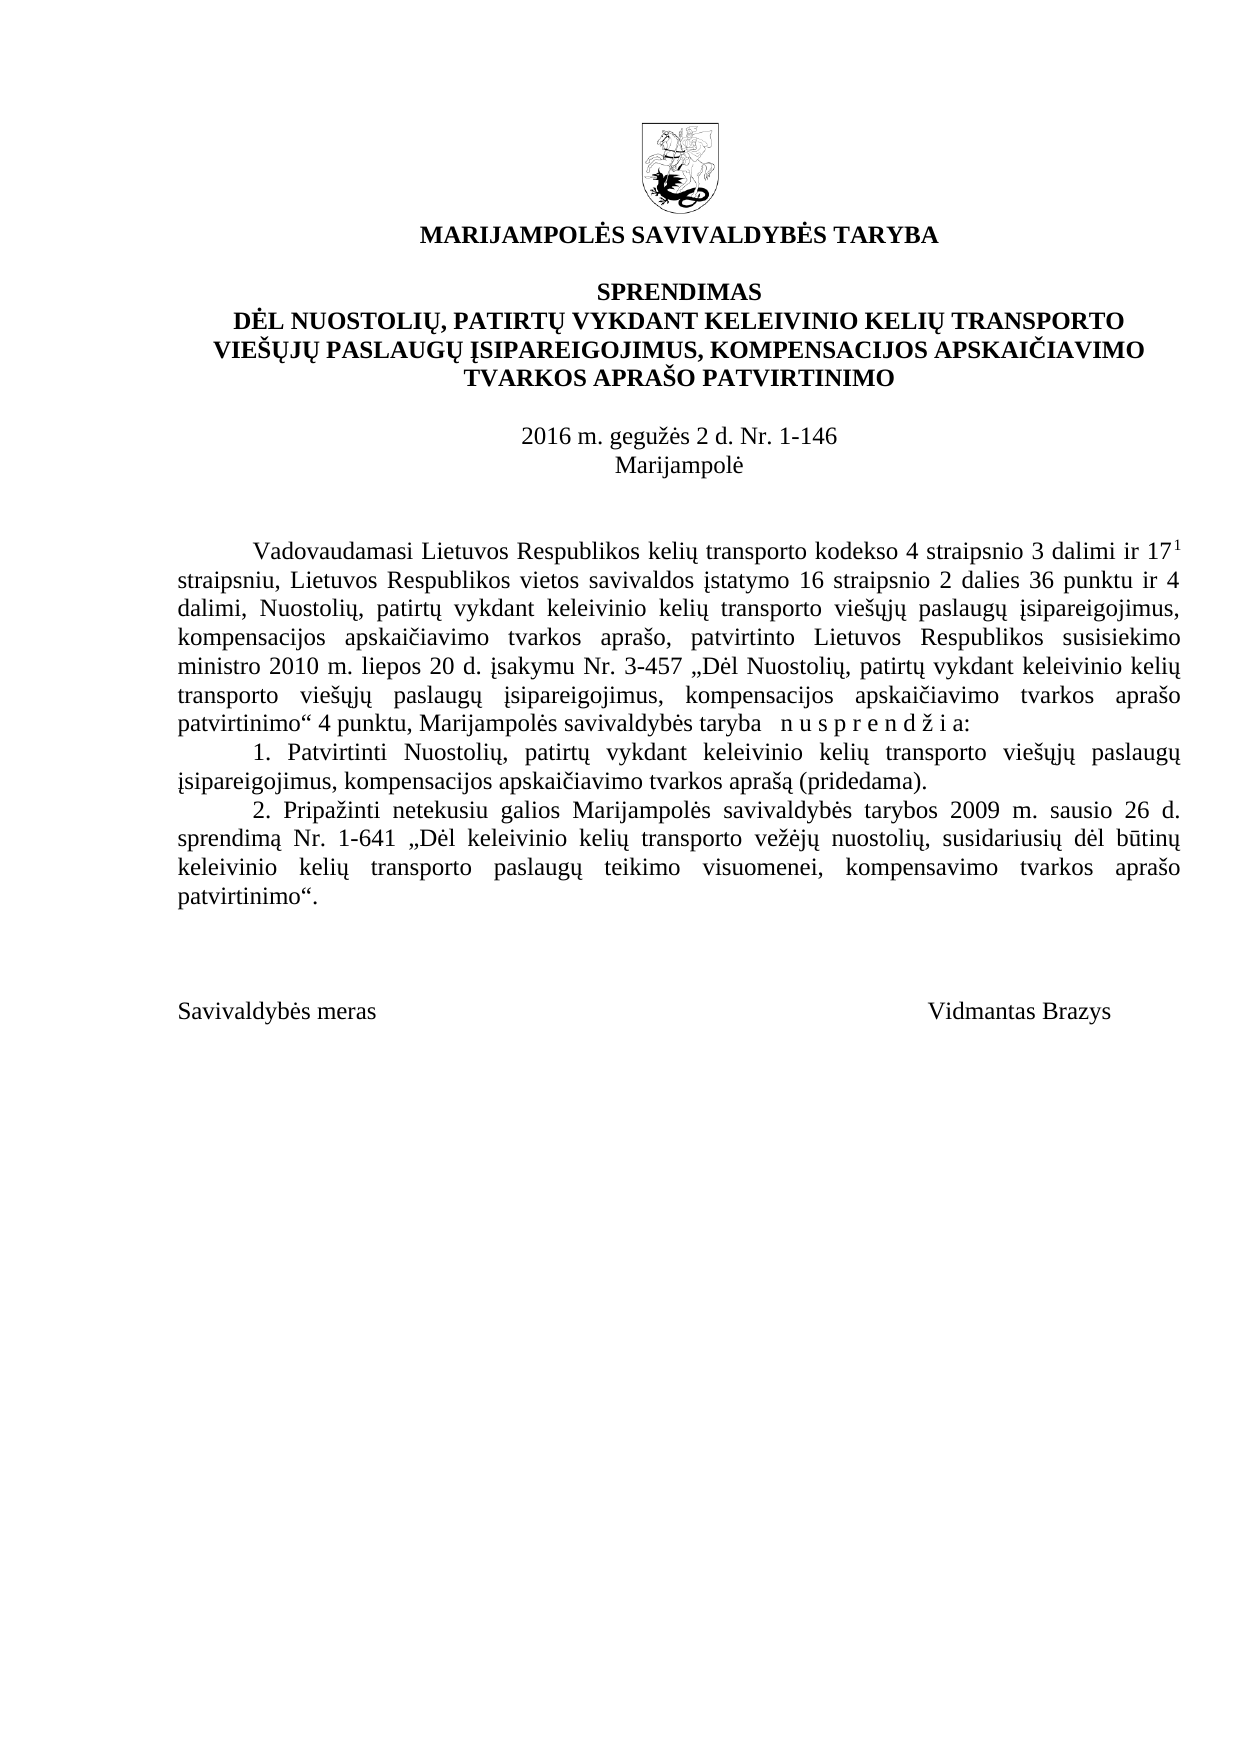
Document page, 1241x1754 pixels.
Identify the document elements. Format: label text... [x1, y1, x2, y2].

text 2. Pripažinti netekusiu galios Marijampolės savivaldybės tarybos 2009 m. sausio 26 d. sprendimą Nr. 1-641 „Dėl keleivinio kelių transporto vežėjų nuostolių, susidariusių dėl būtinų keleivinio kelių transporto paslaugų teikimo visuomenei, kompensavimo tvarkos aprašo patvirtinimo“. [177, 795, 1181, 910]
text Marijampolė [177, 450, 1181, 478]
text Vadovaudamasi Lietuvos Respublikos kelių transporto kodekso 4 straipsnio 3 dalimi ir 171 straipsniu, Lietuvos Respublikos vietos savivaldos įstatymo 16 straipsnio 2 dalies 36 punktu ir 4 dalimi, Nuostolių, patirtų vykdant keleivinio kelių transporto viešųjų paslaugų įsipareigojimus, kompensacijos apskaičiavimo tvarkos aprašo, patvirtinto Lietuvos Respublikos susisiekimo ministro 2010 m. liepos 20 d. įsakymu Nr. 3-457 „Dėl Nuostolių, patirtų vykdant keleivinio kelių transporto viešųjų paslaugų įsipareigojimus, kompensacijos apskaičiavimo tvarkos aprašo patvirtinimo“ 4 punktu, Marijampolės savivaldybės taryba n u s p r e n d ž i a: [177, 536, 1181, 737]
text 2016 m. gegužės 2 d. Nr. 1-146 [177, 421, 1181, 450]
text 1. Patvirtinti Nuostolių, patirtų vykdant keleivinio kelių transporto viešųjų paslaugų įsipareigojimus, kompensacijos apskaičiavimo tvarkos aprašą (pridedama). [177, 737, 1181, 795]
text MARIJAMPOLĖS SAVIVALDYBĖS TARYBA [177, 220, 1181, 248]
text DĖL NUOSTOLIŲ, PATIRTŲ VYKDANT KELEIVINIO KELIŲ TRANSPORTO VIEŠŲJŲ PASLAUGŲ ĮSIPAREIGOJIMUS, KOMPENSACIJOS APSKAIČIAVIMO TVARKOS APRAŠO PATVIRTINIMO [177, 306, 1181, 392]
text Savivaldybės meras Vidmantas Brazys [177, 996, 1181, 1025]
text SPRENDIMAS [177, 277, 1181, 306]
